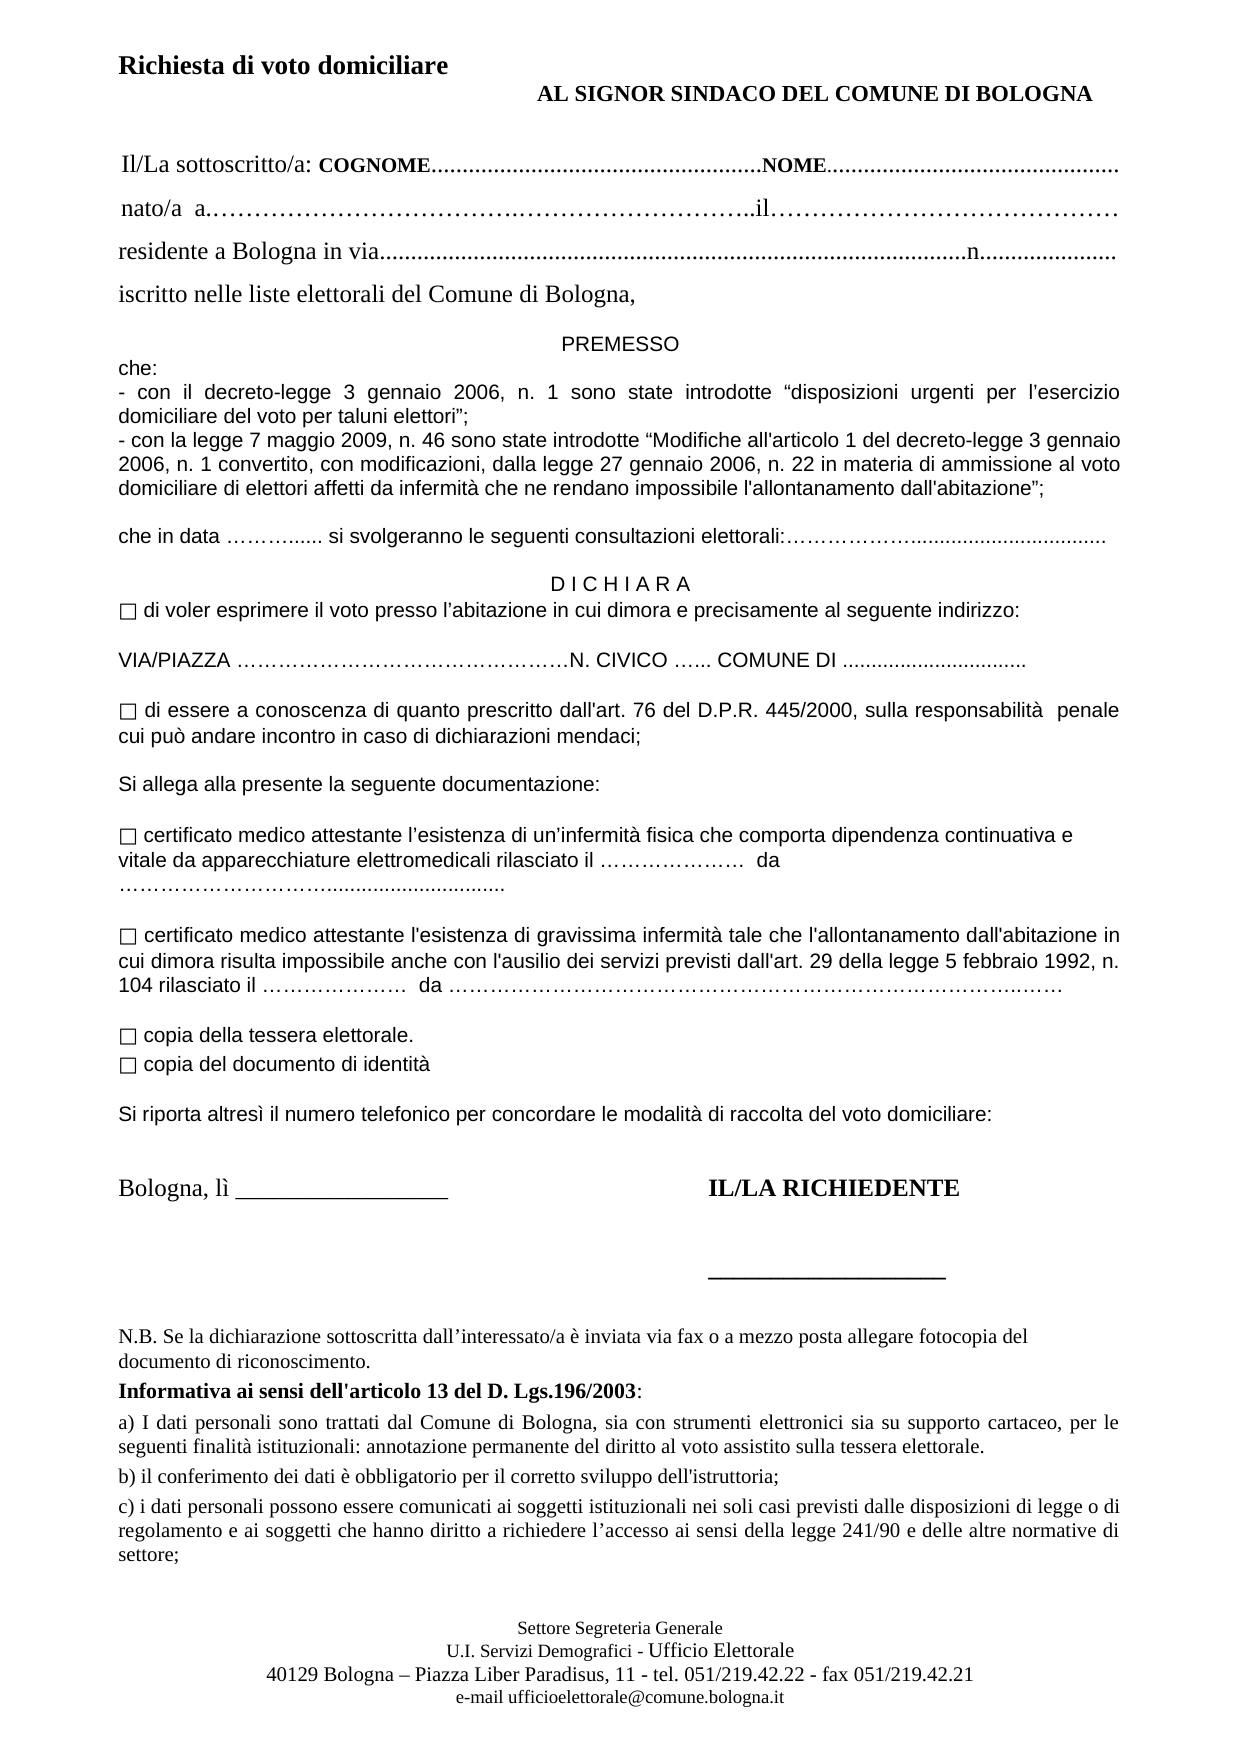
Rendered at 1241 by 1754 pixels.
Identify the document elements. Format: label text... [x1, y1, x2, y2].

text iscritto nelle liste elettorali del Comune di Bologna, [118, 279, 1122, 308]
text □ copia della tessera elettorale. [118, 1021, 1122, 1049]
text che in data ………...... si svolgeranno le seguenti consultazioni elettorali:……………….................................. [118, 523, 1122, 547]
text c) i dati personali possono essere comunicati ai soggetti istituzionali nei soli casi previsti dalle disposizioni di legge o di regolamento e ai soggetti che hanno diritto a richiedere l’accesso ai sensi della legge 241/90 e delle altre normative di settore; [118, 1494, 1122, 1566]
text a) I dati personali sono trattati dal Comune di Bologna, sia con strumenti elettronici sia su supporto cartaceo, per le seguenti finalità istituzionali: annotazione permanente del diritto al voto assistito sulla tessera elettorale. [118, 1410, 1122, 1458]
text ___________________ [118, 1253, 1122, 1281]
text - con la legge 7 maggio 2009, n. 46 sono state introdotte “Modifiche all'articolo 1 del decreto-legge 3 gennaio 2006, n. 1 convertito, con modificazioni, dalla legge 27 gennaio 2006, n. 22 in materia di ammissione al voto domiciliare di elettori affetti da infermità che ne rendano impossibile l'allontanamento dall'abitazione”; [118, 428, 1122, 499]
text Si allega alla presente la seguente documentazione: [118, 772, 1122, 796]
text che: [118, 356, 1122, 380]
text VIA/PIAZZA …………………………………………N. CIVICO …... COMUNE DI ................................ [118, 648, 1122, 672]
text □ di essere a conoscenza di quanto prescritto dall'art. 76 del D.P.R. 445/2000, sulla responsabilità penale cui può andare incontro in caso di dichiarazioni mendaci; [118, 696, 1122, 748]
text D I C H I A R A [118, 571, 1122, 595]
text Il/La sottoscritto/a: COGNOME.....................................................NOME............................................... nato/a a.……………………………….………………………..il…………………………………… [118, 149, 1122, 221]
text PREMESSO [118, 332, 1122, 356]
text □ copia del documento di identità [118, 1049, 1122, 1077]
text □ certificato medico attestante l'esistenza di gravissima infermità tale che l'allontanamento dall'abitazione in cui dimora risulta impossibile anche con l'ausilio dei servizi previsti dall'art. 29 della legge 5 febbraio 1992, n. 104 rilasciato il ………………… da ………………………………………………………………………..…… [118, 920, 1122, 997]
text residente a Bologna in via..............................................................................................n...................... [118, 236, 1122, 264]
text AL SIGNOR SINDACO DEL COMUNE DI BOLOGNA [118, 80, 1122, 106]
text - con il decreto-legge 3 gennaio 2006, n. 1 sono state introdotte “disposizioni urgenti per l’esercizio domiciliare del voto per taluni elettori”; [118, 380, 1122, 428]
text Informativa ai sensi dell'articolo 13 del D. Lgs.196/2003: [118, 1378, 1122, 1404]
text Bologna, lì _________________ IL/LA RICHIEDENTE [118, 1173, 1122, 1202]
text Richiesta di voto domiciliare [118, 49, 1122, 80]
text □ certificato medico attestante l’esistenza di un’infermità fisica che comporta dipendenza continuativa e vitale da apparecchiature elettromedicali rilasciato il ………………… da …………………………............................... [118, 820, 1122, 896]
text □ di voler esprimere il voto presso l’abitazione in cui dimora e precisamente al seguente indirizzo: [118, 595, 1122, 624]
text N.B. Se la dichiarazione sottoscritta dall’interessato/a è inviata via fax o a mezzo posta allegare fotocopia del documento di riconoscimento. [118, 1324, 1122, 1373]
text Si riporta altresì il numero telefonico per concordare le modalità di raccolta del voto domiciliare: [118, 1101, 1122, 1125]
text b) il conferimento dei dati è obbligatorio per il corretto sviluppo dell'istruttoria; [118, 1464, 1122, 1488]
